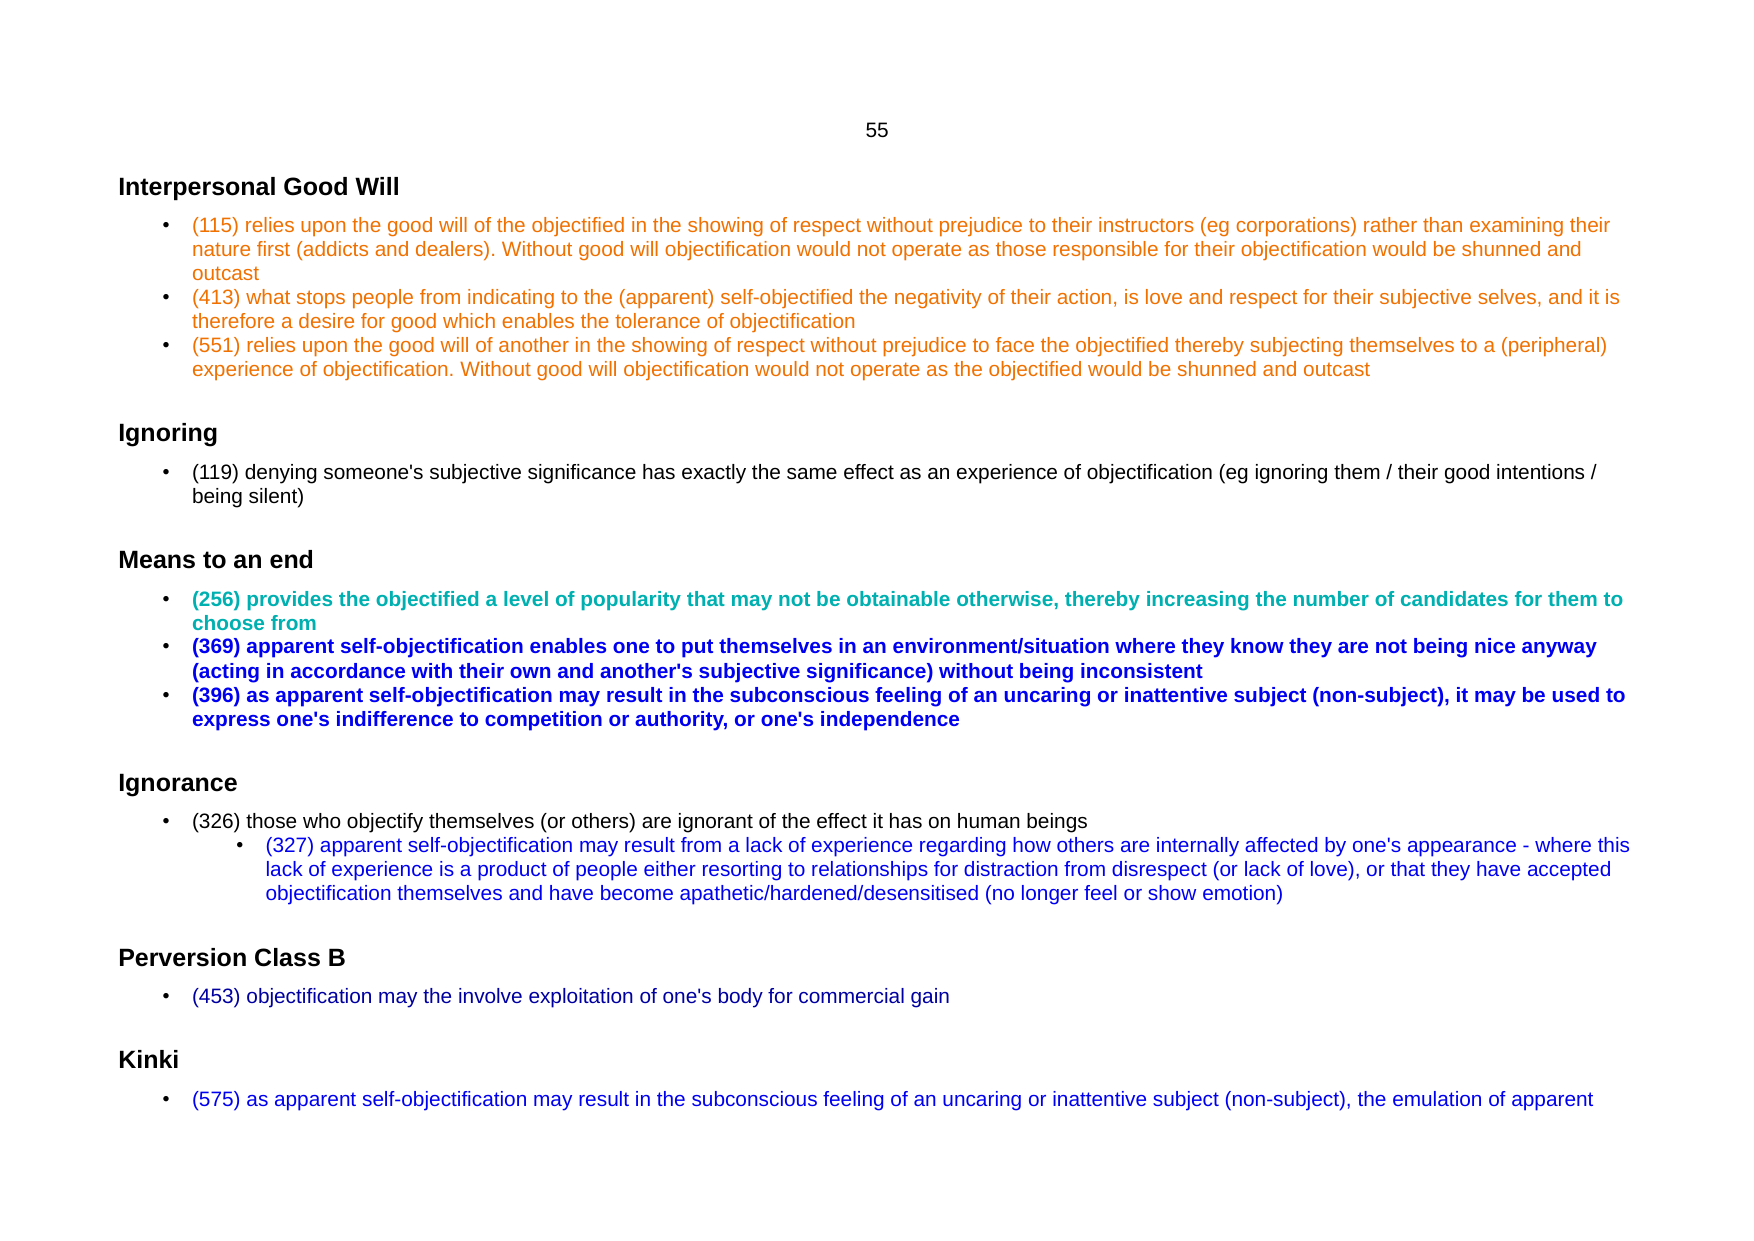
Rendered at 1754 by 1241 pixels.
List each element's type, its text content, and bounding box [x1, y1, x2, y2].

subtitle Interpersonal Good Will [118, 172, 1636, 200]
list (327) apparent self-objectification may result from a lack of experience regarding how others are internally affected by one's appearance - where this lack of experience is a product of people either resorting to relationships for distraction from disrespect (or lack of love), or that they have accepted objectification themselves and have become apathetic/hardened/desensitised (no longer feel or show emotion) [236, 833, 1636, 905]
subtitle Means to an end [118, 545, 1636, 574]
list (551) relies upon the good will of another in the showing of respect without prejudice to face the objectified thereby subjecting themselves to a (peripheral) experience of objectification. Without good will objectification would not operate as the objectified would be shunned and outcast [162, 333, 1636, 381]
subtitle Ignorance [118, 768, 1636, 797]
subtitle Kinki [118, 1046, 1636, 1074]
subtitle Perversion Class B [118, 943, 1636, 971]
list (396) as apparent self-objectification may result in the subconscious feeling of an uncaring or inattentive subject (non-subject), it may be used to express one's indifference to competition or authority, or one's independence [162, 682, 1636, 730]
list (326) those who objectify themselves (or others) are ignorant of the effect it has on human beings [162, 809, 1636, 833]
list (115) relies upon the good will of the objectified in the showing of respect without prejudice to their instructors (eg corporations) rather than examining their nature first (addicts and dealers). Without good will objectification would not operate as those responsible for their objectification would be shunned and outcast [162, 213, 1636, 285]
list (413) what stops people from indicating to the (apparent) self-objectified the negativity of their action, is love and respect for their subjective selves, and it is therefore a desire for good which enables the tolerance of objectification [162, 285, 1636, 333]
list (575) as apparent self-objectification may result in the subconscious feeling of an uncaring or inattentive subject (non-subject), the emulation of apparent [162, 1087, 1636, 1111]
list (369) apparent self-objectification enables one to put themselves in an environment/situation where they know they are not being nice anyway (acting in accordance with their own and another's subjective significance) without being inconsistent [162, 634, 1636, 682]
subtitle Ignoring [118, 418, 1636, 447]
list (256) provides the objectified a level of popularity that may not be obtainable otherwise, thereby increasing the number of candidates for them to choose from [162, 586, 1636, 634]
list (453) objectification may the involve exploitation of one's body for commercial gain [162, 984, 1636, 1008]
list (119) denying someone's subjective significance has exactly the same effect as an experience of objectification (eg ignoring them / their good intentions / being silent) [162, 459, 1636, 508]
